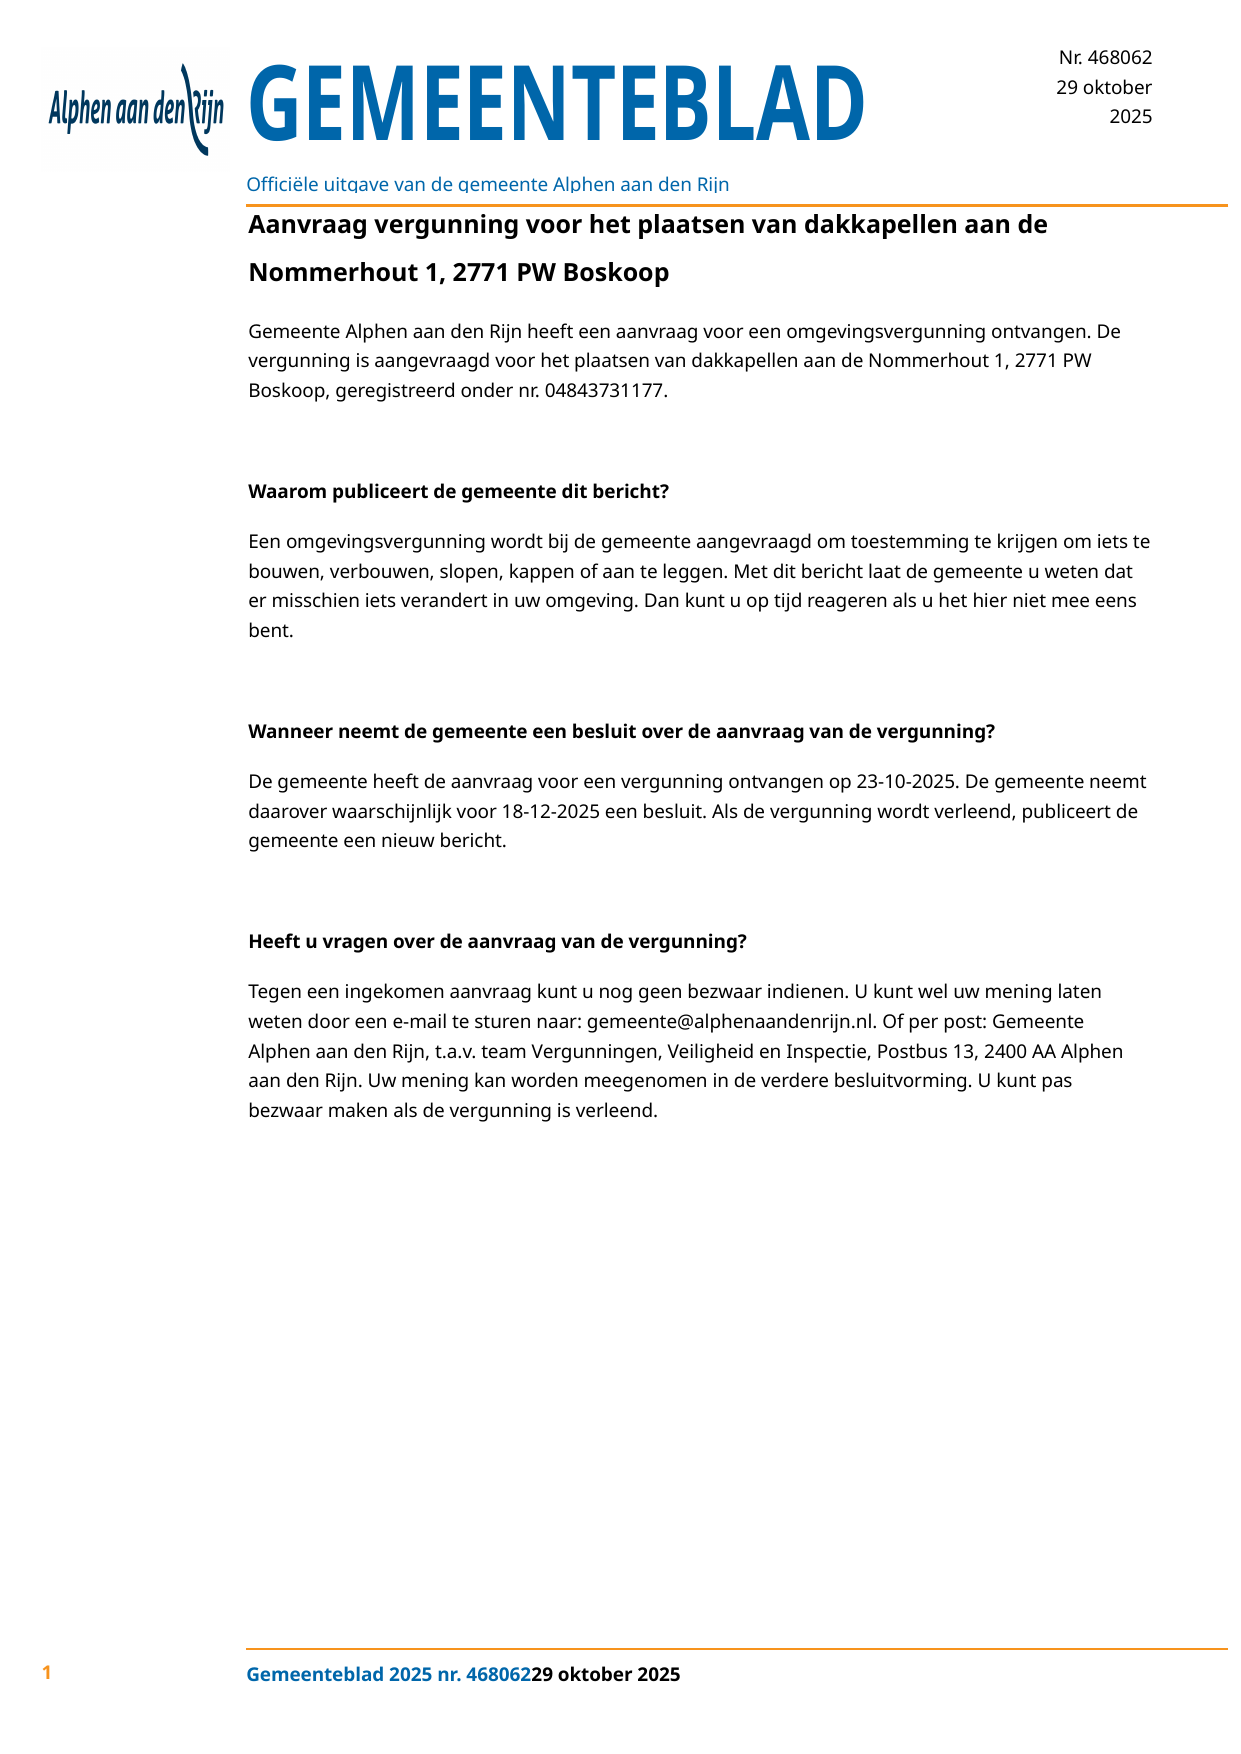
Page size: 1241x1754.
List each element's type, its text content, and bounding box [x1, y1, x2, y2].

text Gemeente Alphen aan den Rijn heeft een aanvraag voor een omgevingsvergunning ontvangen. De vergunning is aangevraagd voor het plaatsen van dakkapellen aan de Nommerhout 1, 2771 PW Boskoop, geregistreerd onder nr. 04843731177. [248, 318, 1152, 403]
text Waarom publiceert de gemeente dit bericht? [248, 478, 1152, 504]
text Tegen een ingekomen aanvraag kunt u nog geen bezwaar indienen. U kunt wel uw mening laten weten door een e-mail te sturen naar: gemeente@alphenaandenrijn.nl. Of per post: Gemeente Alphen aan den Rijn, t.a.v. team Vergunningen, Veiligheid en Inspectie, Postbus 13, 2400 AA Alphen aan den Rijn. Uw mening kan worden meegenomen in de verdere besluitvorming. U kunt pas bezwaar maken als de vergunning is verleend. [248, 979, 1152, 1123]
text De gemeente heeft de aanvraag voor een vergunning ontvangen op 23-10-2025. De gemeente neemt daarover waarschijnlijk voor 18-12-2025 een besluit. Als de vergunning wordt verleend, publiceert de gemeente een nieuw bericht. [248, 768, 1152, 853]
text Aanvraag vergunning voor het plaatsen van dakkapellen aan de Nommerhout 1, 2771 PW Boskoop [248, 207, 1152, 288]
picture [41, 47, 231, 172]
text Wanneer neemt de gemeente een besluit over de aanvraag van de vergunning? [248, 718, 1152, 744]
text Een omgevingsvergunning wordt bij de gemeente aangevraagd om toestemming te krijgen om iets te bouwen, verbouwen, slopen, kappen of aan te leggen. Met dit bericht laat de gemeente u weten dat er misschien iets verandert in uw omgeving. Dan kunt u op tijd reageren als u het hier niet mee eens bent. [248, 528, 1152, 643]
text Heeft u vragen over de aanvraag van de vergunning? [248, 928, 1152, 954]
